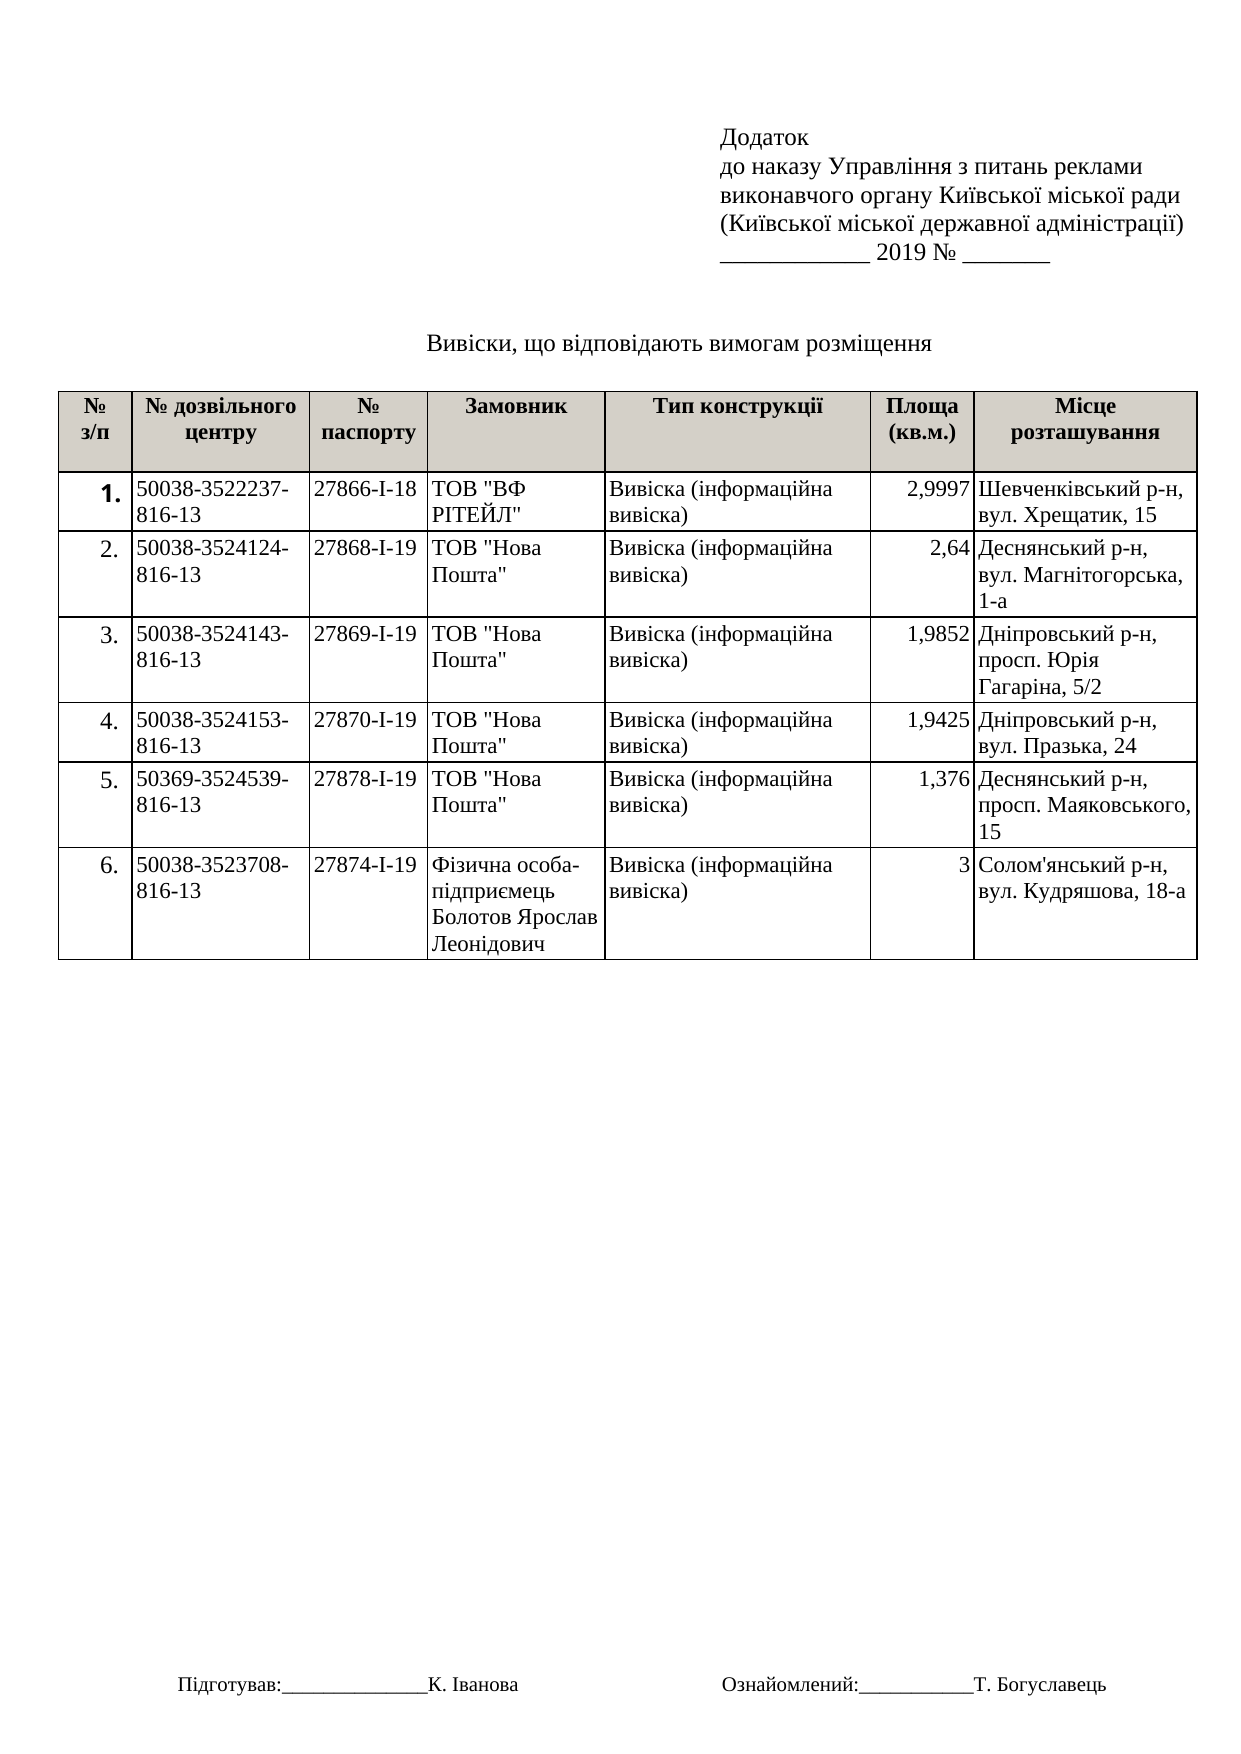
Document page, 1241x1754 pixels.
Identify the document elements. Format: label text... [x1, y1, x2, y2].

text Вивіски, що відповідають вимогам розміщення [177, 328, 1181, 357]
table_cell 27868-І-19 [310, 532, 427, 616]
table_cell 50038-3524124-816-13 [133, 532, 309, 616]
table_cell 1,9425 [871, 703, 973, 761]
table_header Замовник [428, 392, 604, 471]
table_cell Шевченківський р-н, вул. Хрещатик, 15 [975, 473, 1196, 530]
table_cell 27878-І-19 [310, 763, 427, 847]
table_cell 1,376 [871, 763, 973, 847]
table_cell Деснянський р-н, вул. Магнітогорська, 1-а [975, 532, 1196, 616]
table_cell Вивіска (інформаційна вивіска) [606, 618, 870, 702]
table_cell 50038-3524143-816-13 [133, 618, 309, 702]
table_cell 50038-3522237-816-13 [133, 473, 309, 530]
table_cell Вивіска (інформаційна вивіска) [606, 763, 870, 847]
table_cell ТОВ "ВФ РІТЕЙЛ" [428, 473, 604, 530]
table_cell 2,9997 [871, 473, 973, 530]
table_cell Вивіска (інформаційна вивіска) [606, 532, 870, 616]
table_header № паспорту [310, 392, 427, 471]
table_cell ТОВ "Нова Пошта" [428, 618, 604, 702]
table_cell 2,64 [871, 532, 973, 616]
table_cell Вивіска (інформаційна вивіска) [606, 473, 870, 530]
table_cell 27866-І-18 [310, 473, 427, 530]
table_cell 27869-І-19 [310, 618, 427, 702]
table_cell [59, 848, 131, 958]
table_cell [59, 703, 131, 761]
table_cell ТОВ "Нова Пошта" [428, 703, 604, 761]
table_header Площа (кв.м.) [871, 392, 973, 471]
table_cell [59, 473, 131, 530]
table_cell Деснянський р-н, просп. Маяковського, 15 [975, 763, 1196, 847]
table_cell 27874-І-19 [310, 848, 427, 958]
table_cell ТОВ "Нова Пошта" [428, 763, 604, 847]
table_header Місце розташування [975, 392, 1196, 471]
table_cell 50038-3524153-816-13 [133, 703, 309, 761]
table_header № з/п [59, 392, 131, 471]
table_header Тип конструкції [606, 392, 870, 471]
table_cell 50038-3523708-816-13 [133, 848, 309, 958]
table_cell ТОВ "Нова Пошта" [428, 532, 604, 616]
table_cell Солом'янський р-н, вул. Кудряшова, 18-а [975, 848, 1196, 958]
table_cell 50369-3524539-816-13 [133, 763, 309, 847]
table_cell 3 [871, 848, 973, 958]
table_cell 27870-І-19 [310, 703, 427, 761]
table_cell [59, 763, 131, 847]
table_cell [59, 618, 131, 702]
table_cell Дніпровський р-н, просп. Юрія Гагаріна, 5/2 [975, 618, 1196, 702]
table_cell 1,9852 [871, 618, 973, 702]
table_cell Вивіска (інформаційна вивіска) [606, 848, 870, 958]
table_cell Фізична особа-підприємець Болотов Ярослав Леонідович [428, 848, 604, 958]
table_cell Дніпровський р-н, вул. Празька, 24 [975, 703, 1196, 761]
table_cell Вивіска (інформаційна вивіска) [606, 703, 870, 761]
table_header № дозвільного центру [133, 392, 309, 471]
table_header Додаток до наказу Управління з питань реклами виконавчого органу Київської міської ради (Київської міської державної адміністрації) ____________ 2019 № _______ [709, 122, 1196, 299]
table_cell [59, 532, 131, 616]
